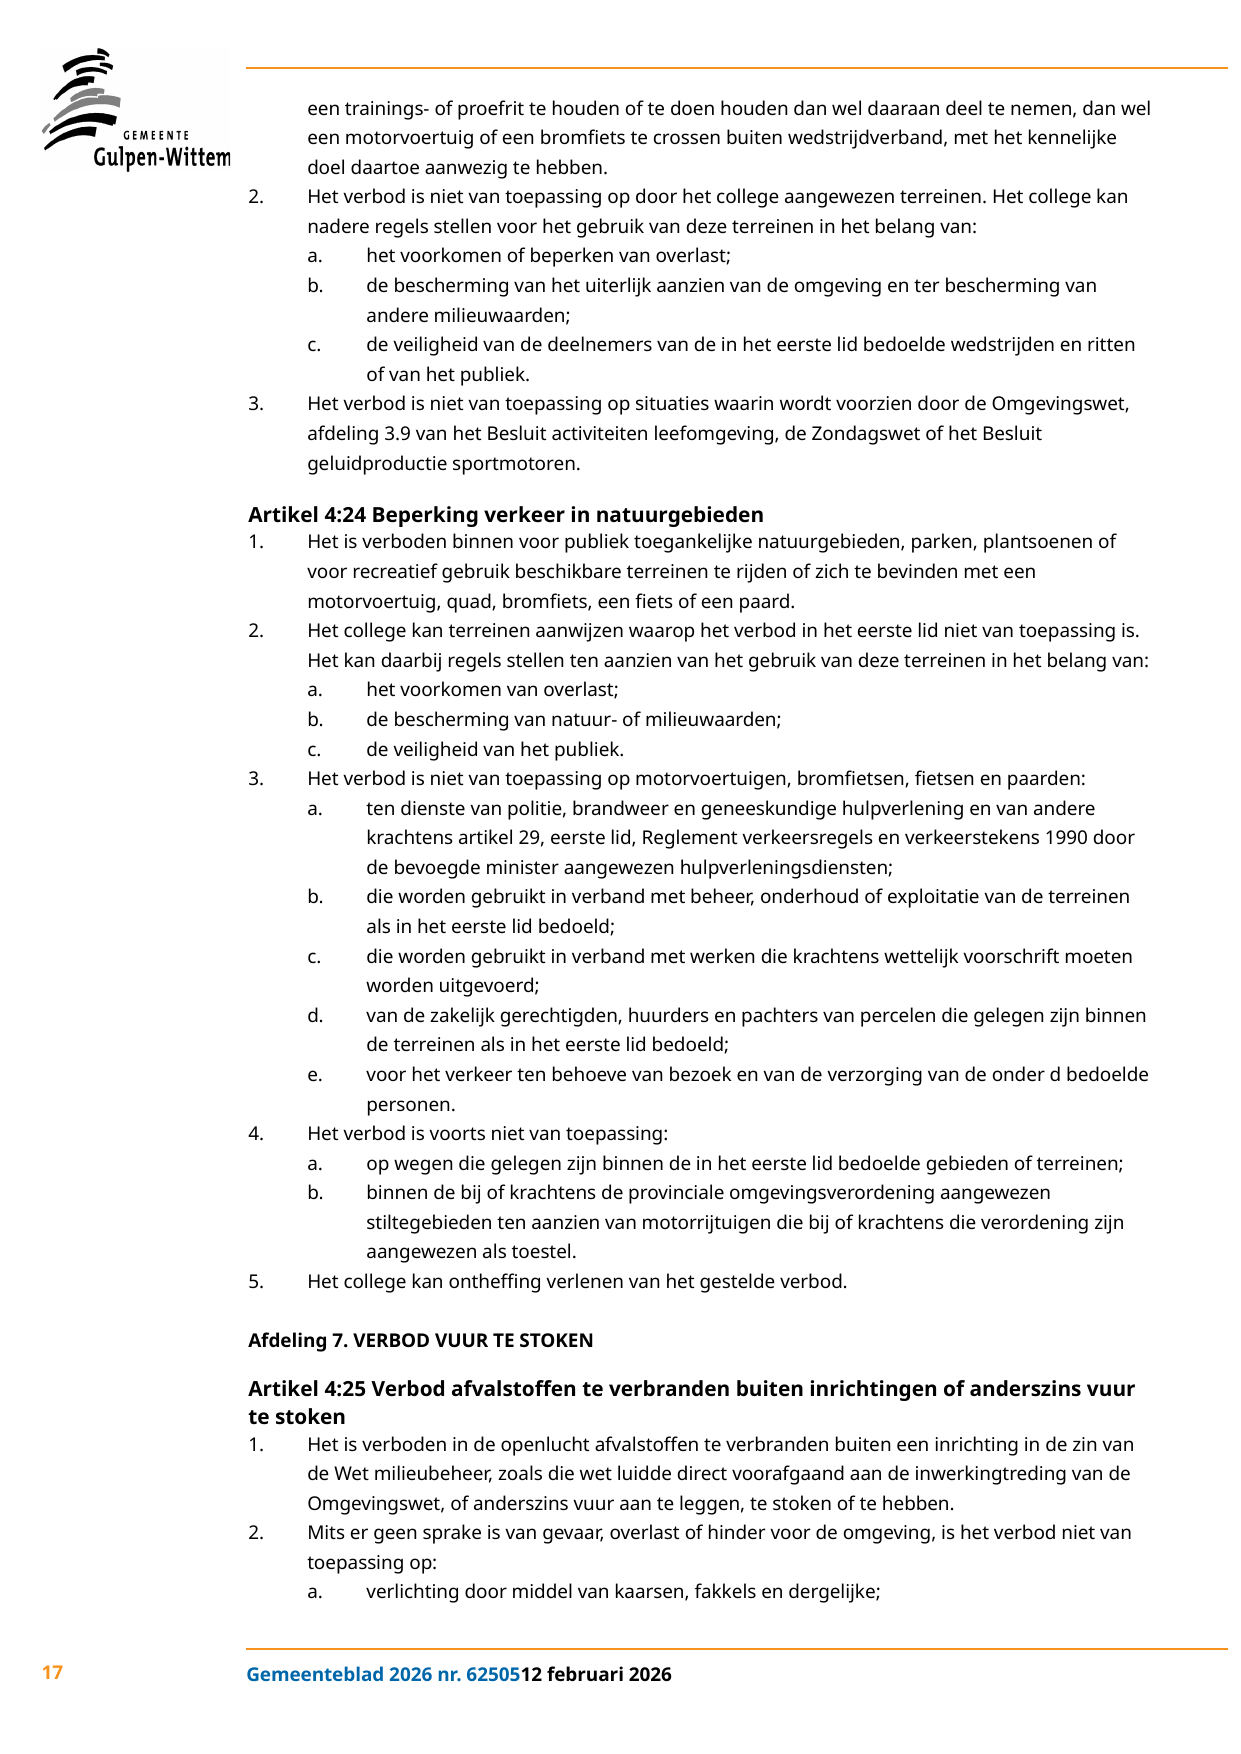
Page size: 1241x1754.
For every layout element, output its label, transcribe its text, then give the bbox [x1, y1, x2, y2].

text Afdeling 7. VERBOD VUUR TE STOKEN [248, 1327, 1152, 1353]
list binnen de bij of krachtens de provinciale omgevingsverordening aangewezen stiltegebieden ten aanzien van motorrijtuigen die bij of krachtens die verordening zijn aangewezen als toestel. [307, 1179, 1152, 1264]
list die worden gebruikt in verband met beheer, onderhoud of exploitatie van de terreinen als in het eerste lid bedoeld; [307, 884, 1152, 939]
list de bescherming van het uiterlijk aanzien van de omgeving en ter bescherming van andere milieuwaarden; [307, 272, 1152, 328]
list die worden gebruikt in verband met werken die krachtens wettelijk voorschrift moeten worden uitgevoerd; [307, 943, 1152, 998]
list Het verbod is niet van toepassing op situaties waarin wordt voorzien door de Omgevingswet, afdeling 3.9 van het Besluit activiteiten leefomgeving, de Zondagswet of het Besluit geluidproductie sportmotoren. [248, 391, 1152, 476]
list Het is verboden binnen voor publiek toegankelijke natuurgebieden, parken, plantsoenen of voor recreatief gebruik beschikbare terreinen te rijden of zich te bevinden met een motorvoertuig, quad, bromfiets, een fiets of een paard. [248, 529, 1152, 613]
picture [41, 47, 231, 172]
list de bescherming van natuur- of milieuwaarden; [307, 706, 1152, 732]
list verlichting door middel van kaarsen, fakkels en dergelijke; [307, 1579, 1152, 1604]
list de veiligheid van de deelnemers van de in het eerste lid bedoelde wedstrijden en ritten of van het publiek. [307, 331, 1152, 387]
list van de zakelijk gerechtigden, huurders en pachters van percelen die gelegen zijn binnen de terreinen als in het eerste lid bedoeld; [307, 1002, 1152, 1057]
list Mits er geen sprake is van gevaar, overlast of hinder voor de omgeving, is het verbod niet van toepassing op: [248, 1519, 1152, 1575]
list voor het verkeer ten behoeve van bezoek en van de verzorging van de onder d bedoelde personen. [307, 1061, 1152, 1116]
list Het verbod is niet van toepassing op motorvoertuigen, bromfietsen, fietsen en paarden: [248, 765, 1152, 791]
list een trainings- of proefrit te houden of te doen houden dan wel daaraan deel te nemen, dan wel een motorvoertuig of een bromfiets te crossen buiten wedstrijdverband, met het kennelijke doel daartoe aanwezig te hebben. [248, 95, 1152, 180]
list Het college kan ontheffing verlenen van het gestelde verbod. [248, 1268, 1152, 1294]
list het voorkomen van overlast; [307, 677, 1152, 702]
list het voorkomen of beperken van overlast; [307, 243, 1152, 268]
list de veiligheid van het publiek. [307, 736, 1152, 761]
text Artikel 4:25 Verbod afvalstoffen te verbranden buiten inrichtingen of anderszins vuur te stoken [248, 1374, 1152, 1431]
list Het is verboden in de openlucht afvalstoffen te verbranden buiten een inrichting in de zin van de Wet milieubeheer, zoals die wet luidde direct voorafgaand aan de inwerkingtreding van de Omgevingswet, of anderszins vuur aan te leggen, te stoken of te hebben. [248, 1431, 1152, 1516]
list Het verbod is voorts niet van toepassing: [248, 1120, 1152, 1146]
list op wegen die gelegen zijn binnen de in het eerste lid bedoelde gebieden of terreinen; [307, 1150, 1152, 1176]
list ten dienste van politie, brandweer en geneeskundige hulpverlening en van andere krachtens artikel 29, eerste lid, Reglement verkeersregels en verkeerstekens 1990 door de bevoegde minister aangewezen hulpverleningsdiensten; [307, 795, 1152, 880]
text Artikel 4:24 Beperking verkeer in natuurgebieden [248, 500, 1152, 529]
list Het verbod is niet van toepassing op door het college aangewezen terreinen. Het college kan nadere regels stellen voor het gebruik van deze terreinen in het belang van: [248, 183, 1152, 239]
list Het college kan terreinen aanwijzen waarop het verbod in het eerste lid niet van toepassing is. Het kan daarbij regels stellen ten aanzien van het gebruik van deze terreinen in het belang van: [248, 617, 1152, 673]
